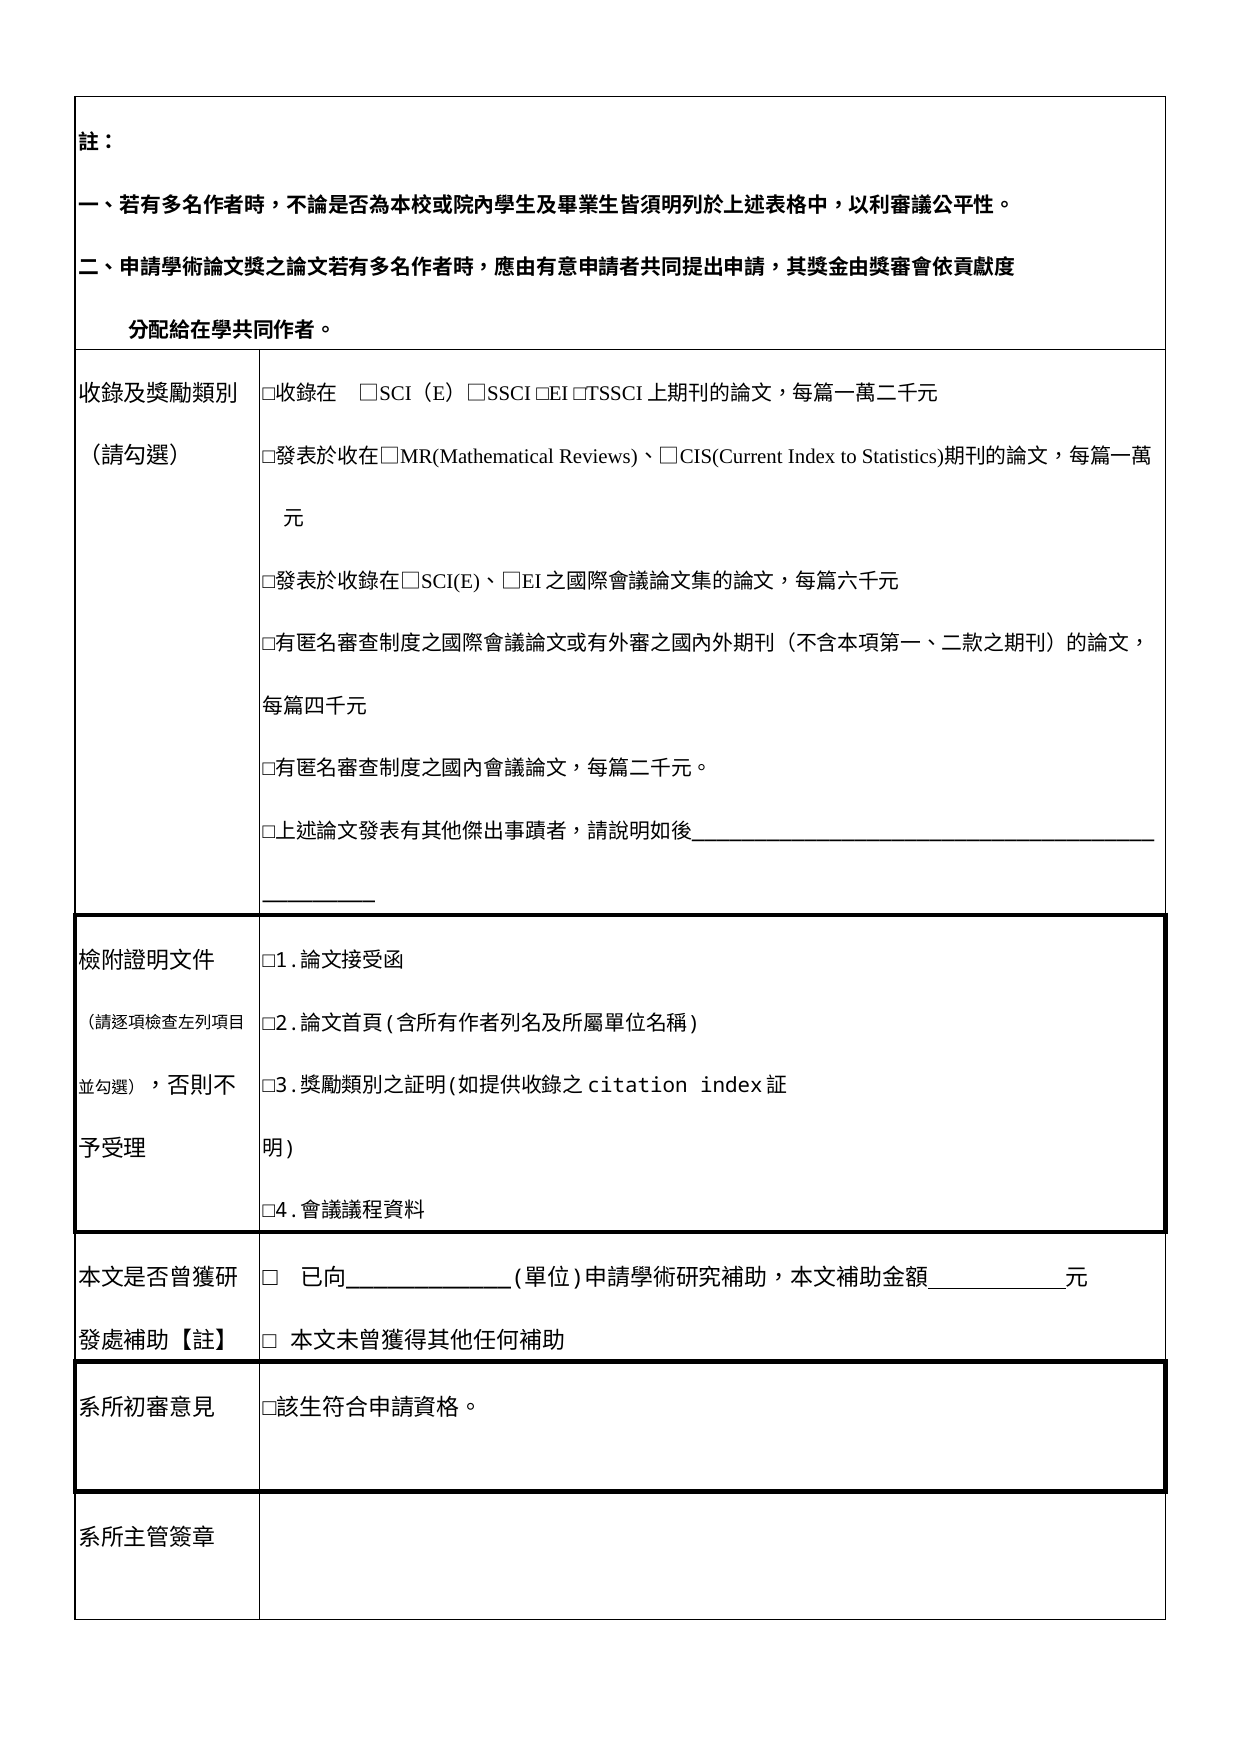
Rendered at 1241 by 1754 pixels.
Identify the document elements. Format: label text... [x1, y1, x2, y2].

table_cell [260, 1494, 1165, 1619]
table_cell [805, 917, 1163, 1229]
table_cell □該生符合申請資格。 [260, 1364, 1163, 1489]
table_cell □收錄在 □SCI（E）□SSCI □EI □TSSCI上期刊的論文，每篇一萬二千元 □發表於收在□MR(Mathematical Reviews)、□CIS(Current Index to Statistics)期刊的論文，每篇一萬元 □發表於收錄在□SCI(E)、□EI之國際會議論文集的論文，每篇六千元 □有匿名審查制度之國際會議論文或有外審之國內外期刊（不含本項第一、二款之期刊）的論文，每篇四千元 □有匿名審查制度之國內會議論文，每篇二千元。 □上述論文發表有其他傑出事蹟者，請說明如後______________________________________________ [260, 350, 1165, 912]
table_cell 註： 一、若有多名作者時，不論是否為本校或院內學生及畢業生皆須明列於上述表格中，以利審議公平性。 二、申請學術論文獎之論文若有多名作者時，應由有意申請者共同提出申請，其獎金由獎審會依貢獻度 分配給在學共同作者。 [76, 97, 1165, 349]
table_cell 收錄及獎勵類別（請勾選） [76, 350, 259, 912]
table_cell 檢附證明文件 （請逐項檢查左列項目並勾選），否則不予受理 [77, 917, 259, 1229]
table_cell 本文是否曾獲研發處補助【註】 [76, 1234, 259, 1359]
table_cell 系所初審意見 [77, 1364, 259, 1489]
table_cell □1.論文接受函 □2.論文首頁(含所有作者列名及所屬單位名稱) □3.獎勵類別之証明(如提供收錄之citation index証明) □4.會議議程資料 [260, 917, 805, 1229]
table_cell 已向____________(單位)申請學術研究補助，本文補助金額 元 □ 本文未曾獲得其他任何補助 [260, 1234, 1165, 1359]
table_cell 系所主管簽章 [76, 1494, 259, 1619]
